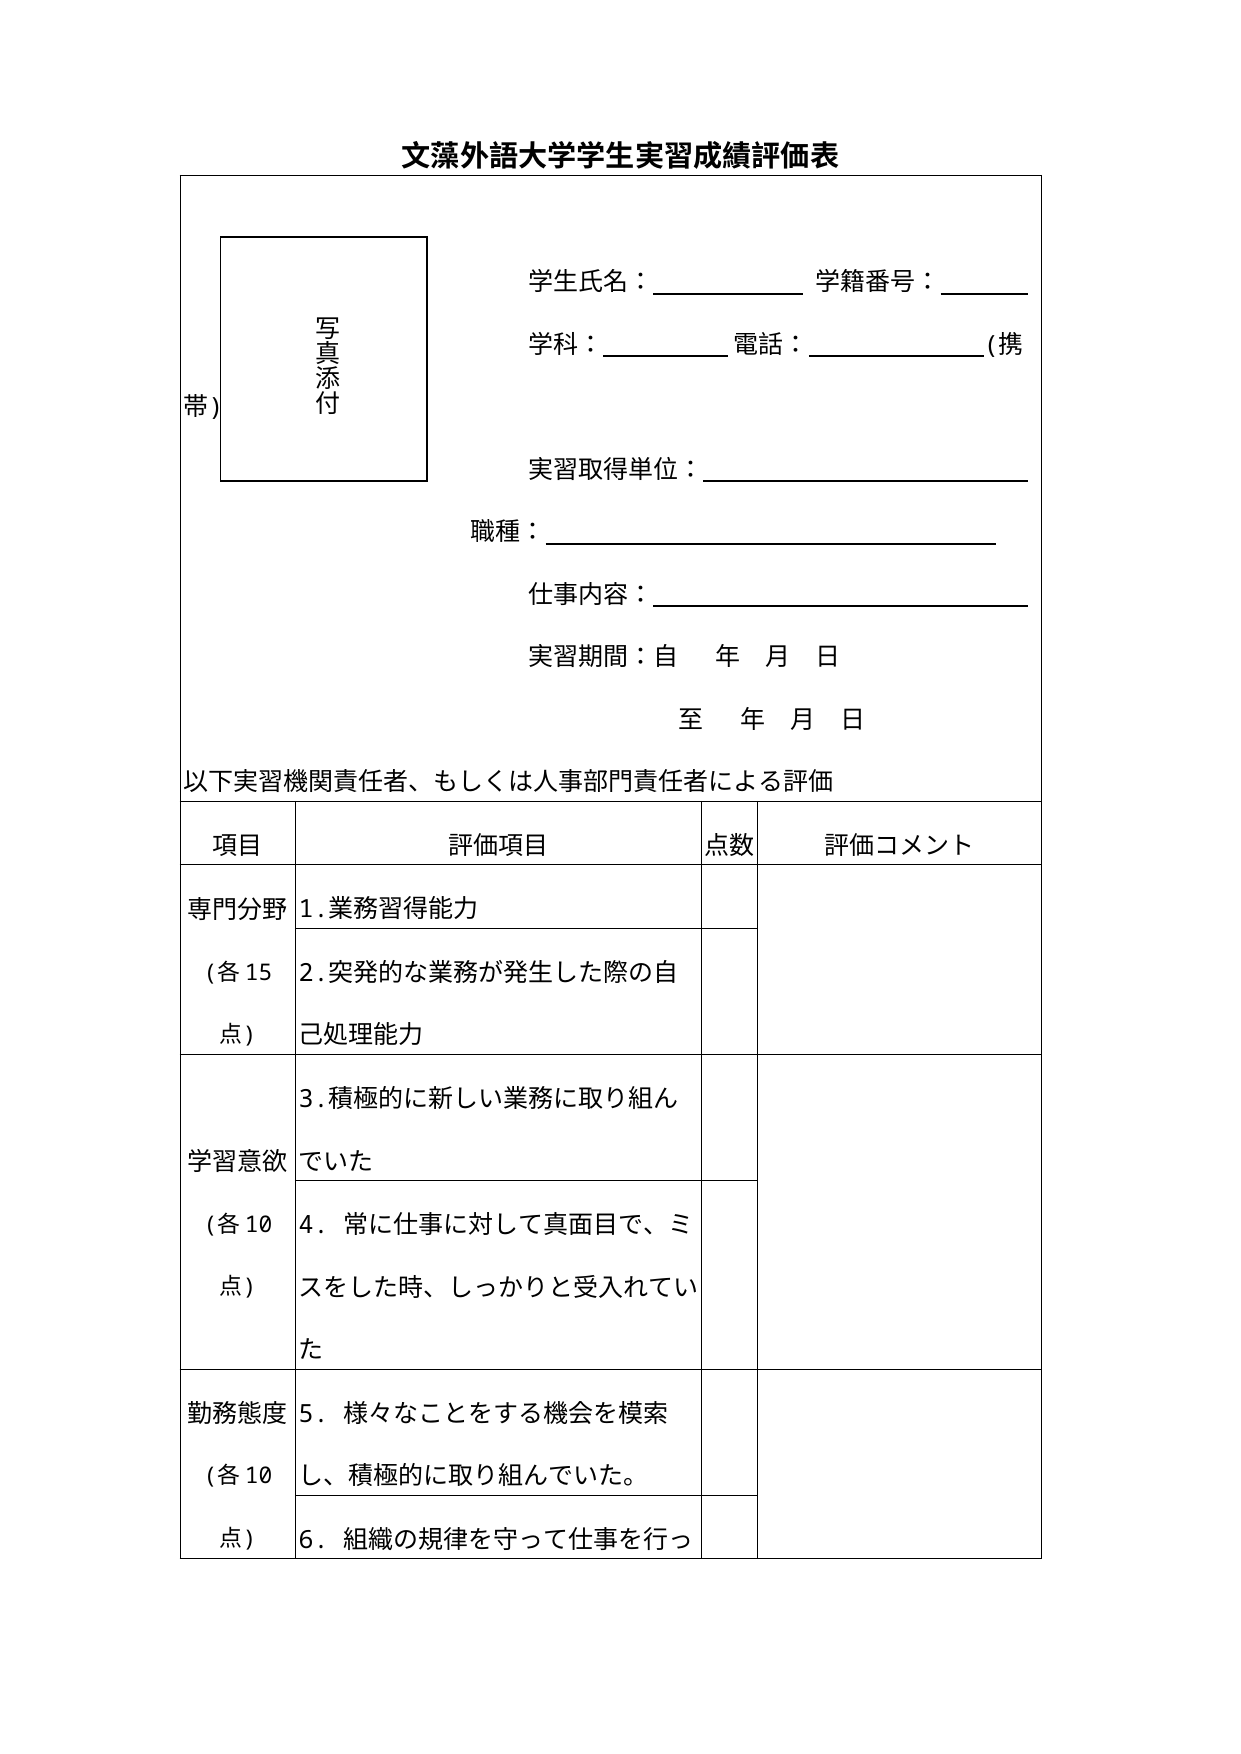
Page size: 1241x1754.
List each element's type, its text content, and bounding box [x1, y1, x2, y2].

table_cell 項目 [181, 802, 295, 864]
table_cell [702, 1496, 757, 1558]
table_cell 評価項目 [296, 802, 701, 864]
table_cell 2.突発的な業務が発生した際の自己処理能力 [296, 929, 701, 1054]
table_cell [702, 929, 757, 1054]
table_cell 勤務態度 (各10点) [181, 1370, 295, 1558]
table_header 学生氏名： 学籍番号： 学科： 電話： (携帯) 実習取得単位： 職種： 仕事内容： 実習期間：自 年 月 日 至 年 月 日 以下実習機関責任者、もしくは人事部門責任者による評価 [181, 176, 1041, 801]
table_cell 3.積極的に新しい業務に取り組んでいた [296, 1055, 701, 1180]
table_cell 学習意欲 (各10点) [181, 1055, 295, 1368]
table_cell 専門分野 (各15点) [181, 865, 295, 1054]
table_cell 点数 [702, 802, 757, 864]
table_cell [702, 1370, 757, 1494]
table_cell 5. 様々なことをする機会を模索し、積極的に取り組んでいた。 [296, 1370, 701, 1494]
table_cell [702, 1055, 757, 1180]
table_cell 評価コメント [758, 802, 1041, 864]
table_cell 4. 常に仕事に対して真面目で、ミスをした時、しっかりと受入れていた [296, 1181, 701, 1368]
table_cell 1.業務習得能力 [296, 865, 701, 928]
table_cell [702, 865, 757, 928]
table_cell [758, 865, 1041, 1054]
table_cell 6. 組織の規律を守って仕事を行っ [296, 1496, 701, 1558]
text 文藻外語大学学生実習成績評価表 [177, 112, 1063, 175]
table_cell [702, 1181, 757, 1368]
table_cell [758, 1370, 1041, 1558]
table_cell [758, 1055, 1041, 1368]
